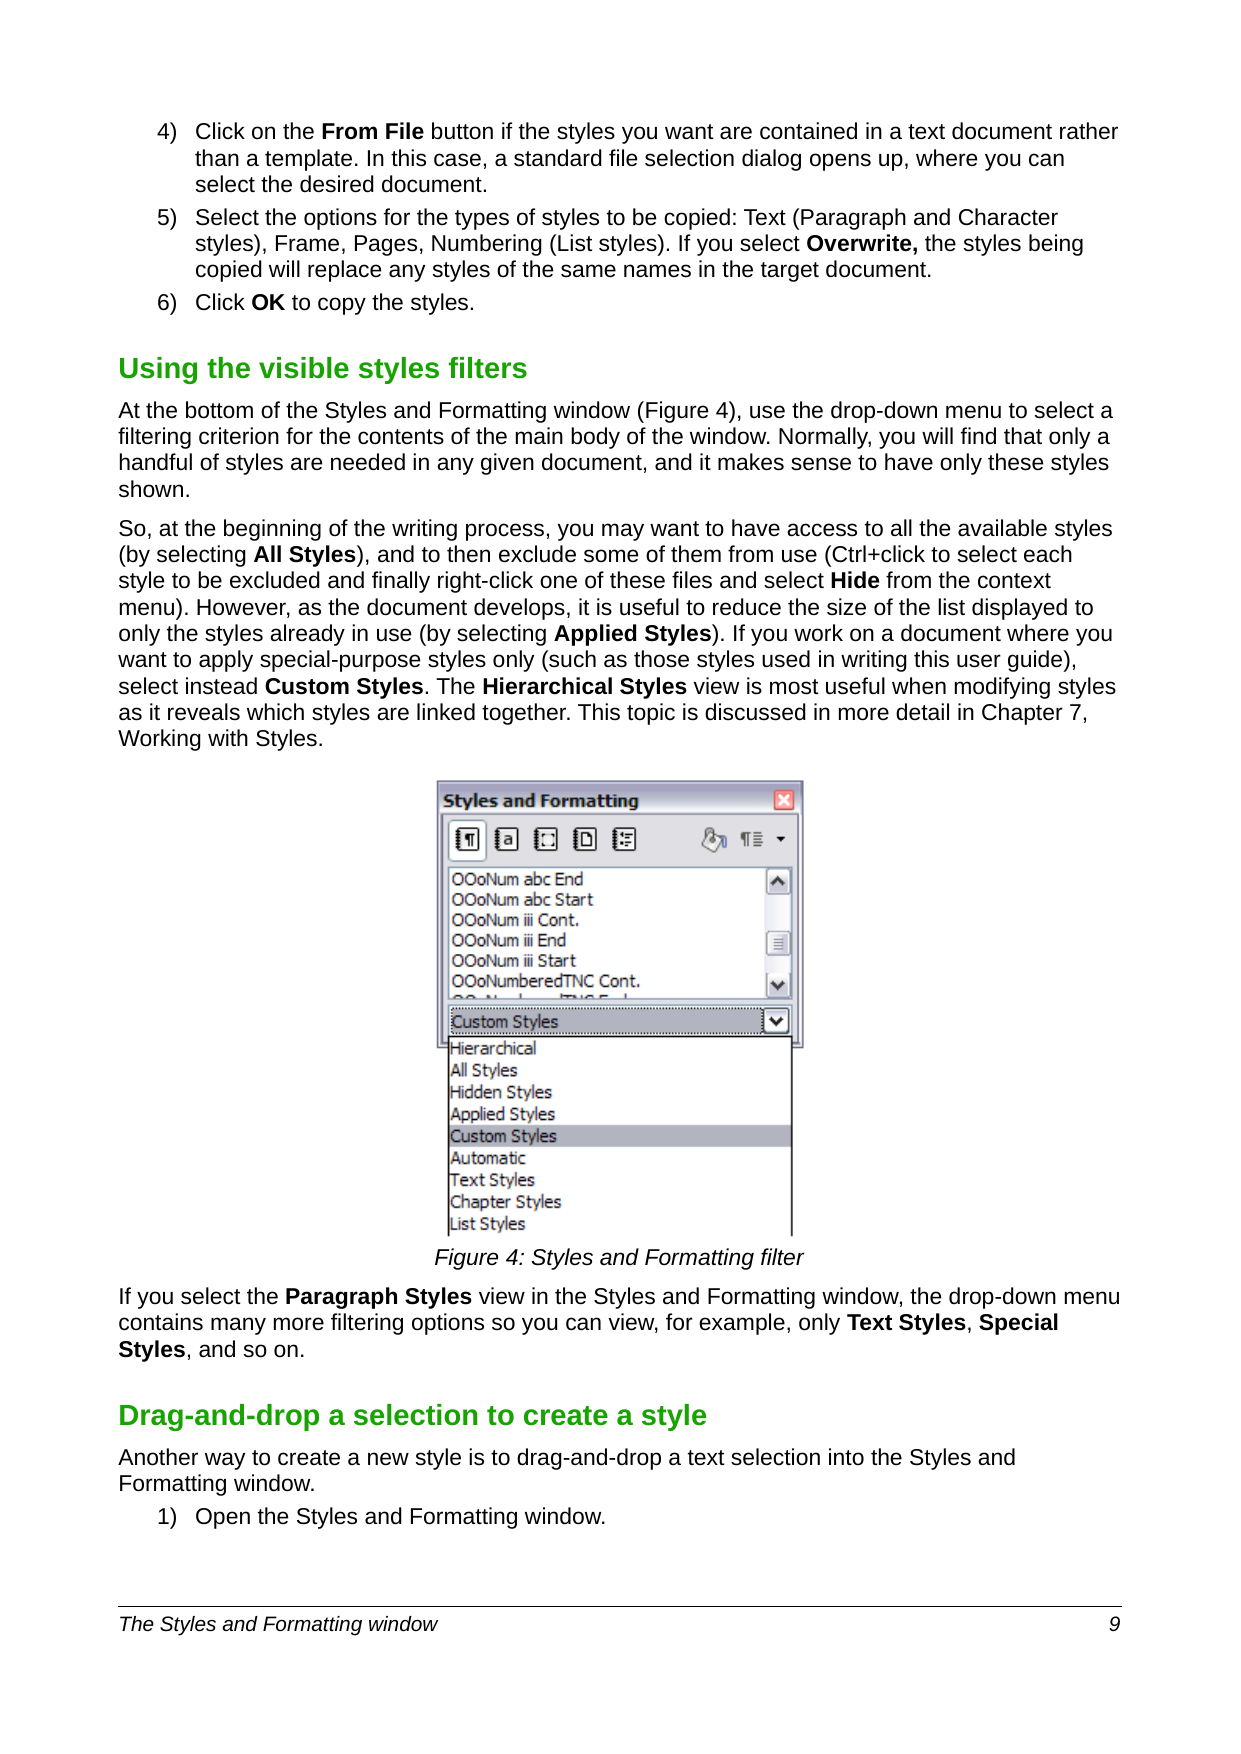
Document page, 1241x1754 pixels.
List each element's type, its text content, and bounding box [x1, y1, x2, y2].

text If you select the Paragraph Styles view in the Styles and Formatting window, the drop-down menu contains many more filtering options so you can view, for example, only Text Styles, Special Styles, and so on. [118, 1283, 1122, 1362]
list Open the Styles and Formatting window. [177, 1503, 1122, 1529]
list Click OK to copy the styles. [177, 289, 1122, 315]
text At the bottom of the Styles and Formatting window (Figure 4), use the drop-down menu to select a filtering criterion for the contents of the main body of the window. Normally, you will find that only a handful of styles are needed in any given document, and it makes sense to have only these styles shown. [118, 397, 1122, 502]
list Another way to create a new style is to drag-and-drop a text selection into the Styles and Formatting window. [118, 1443, 1122, 1496]
text Figure 4: Styles and Formatting filter [434, 1244, 806, 1270]
subtitle Drag-and-drop a selection to create a style [118, 1397, 1122, 1431]
text So, at the beginning of the writing process, you may want to have access to all the available styles (by selecting All Styles), and to then exclude some of them from use (Ctrl+click to select each style to be excluded and finally right-click one of these files and select Hide from the context menu). However, as the document develops, it is useful to reduce the size of the list displayed to only the styles already in use (by selecting Applied Styles). If you work on a document where you want to apply special-purpose styles only (such as those styles used in writing this user guide), select instead Custom Styles. The Hierarchical Styles view is most useful when modifying styles as it reveals which styles are linked together. This topic is discussed in more detail in Chapter 7, Working with Styles. [118, 514, 1122, 752]
list Select the options for the types of styles to be copied: Text (Paragraph and Character styles), Frame, Pages, Numbering (List styles). If you select Overwrite, the styles being copied will replace any styles of the same names in the target document. [177, 203, 1122, 282]
subtitle Using the visible styles filters [118, 351, 1122, 384]
picture [434, 776, 807, 1238]
list Click on the From File button if the styles you want are contained in a text document rather than a template. In this case, a standard file selection dialog opens up, where you can select the desired document. [177, 118, 1122, 197]
